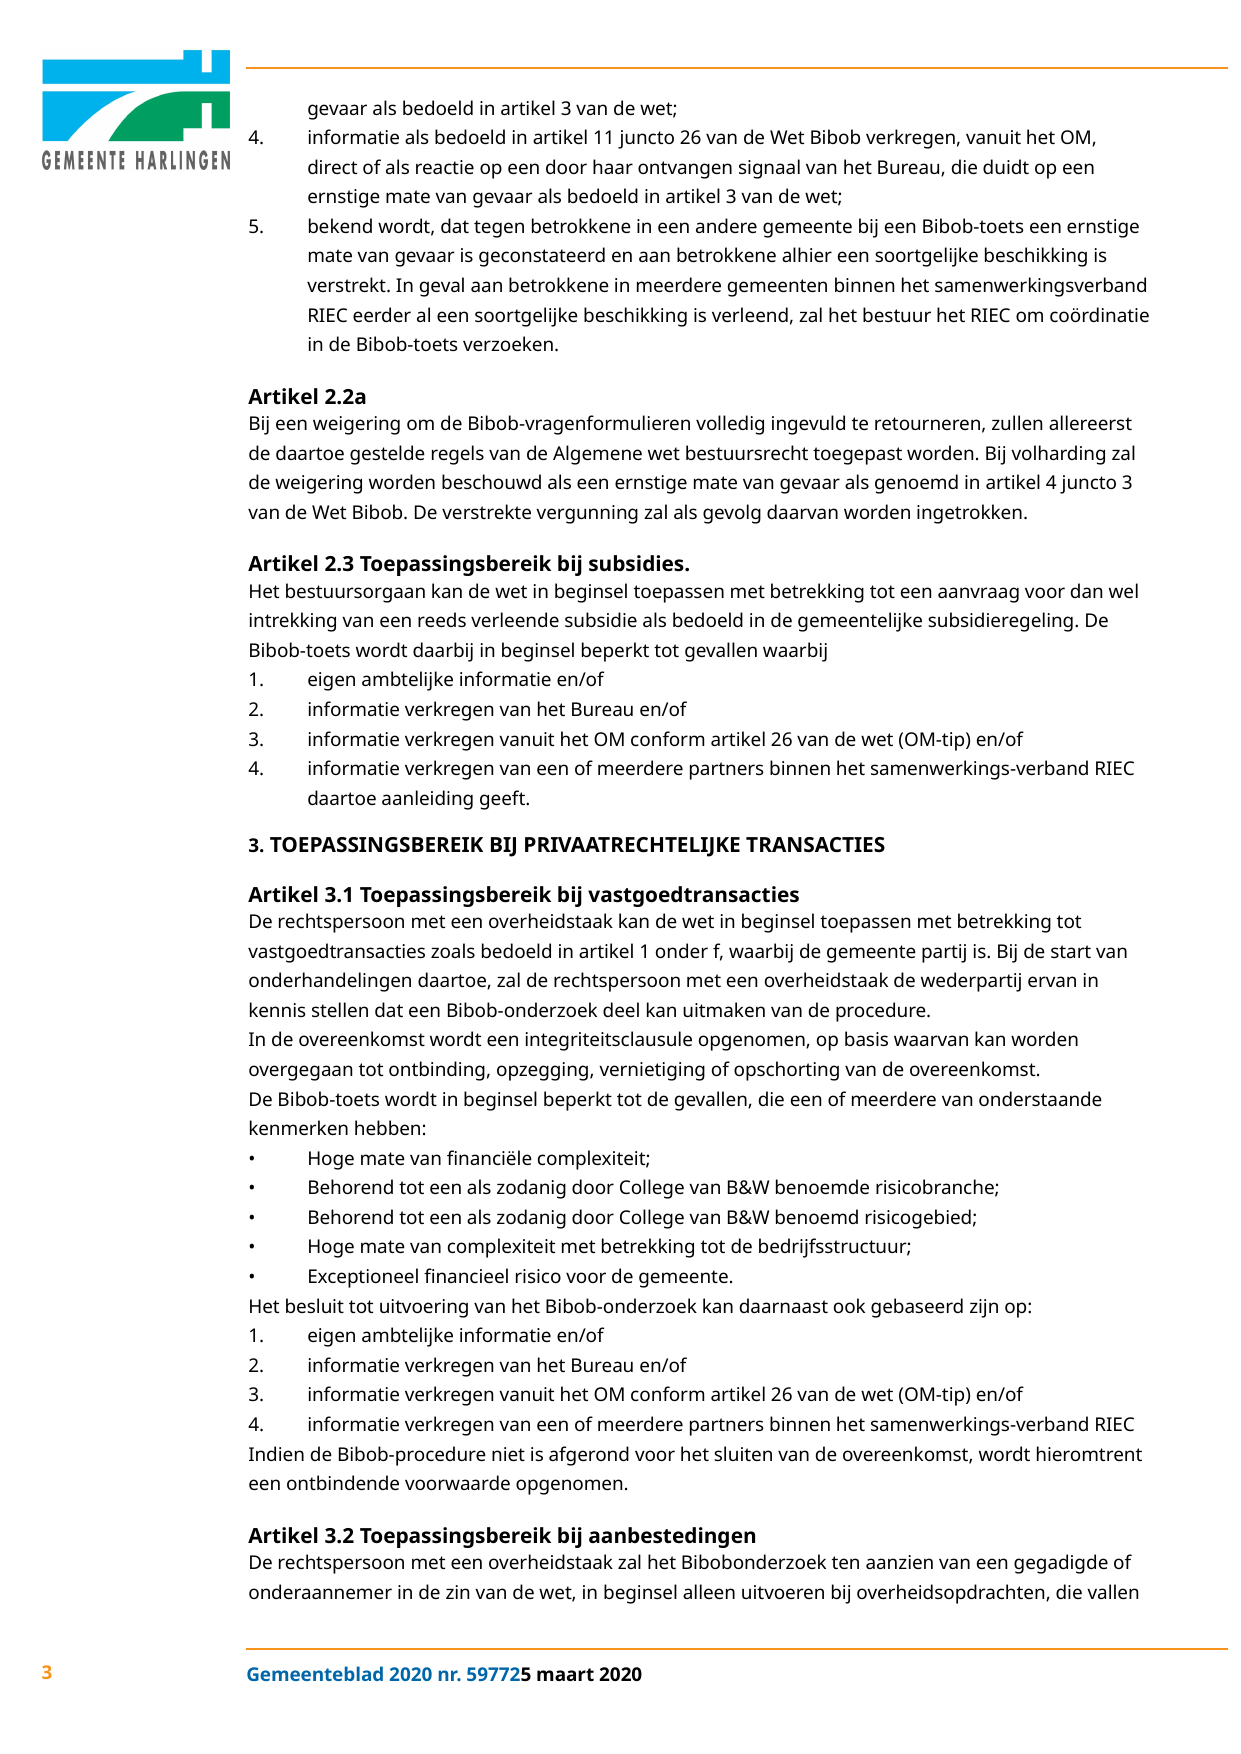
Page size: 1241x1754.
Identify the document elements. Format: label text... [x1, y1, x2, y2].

text Het besluit tot uitvoering van het Bibob-onderzoek kan daarnaast ook gebaseerd zijn op: [248, 1293, 1152, 1319]
list informatie verkregen vanuit het OM conform artikel 26 van de wet (OM-tip) en/of [248, 726, 1152, 752]
text Artikel 3.2 Toepassingsbereik bij aanbestedingen [248, 1521, 1152, 1549]
list Hoge mate van complexiteit met betrekking tot de bedrijfsstructuur; [248, 1234, 1152, 1259]
text 3. TOEPASSINGSBEREIK BIJ PRIVAATRECHTELIJKE TRANSACTIES [248, 831, 1152, 859]
text Artikel 2.3 Toepassingsbereik bij subsidies. [248, 549, 1152, 578]
list eigen ambtelijke informatie en/of [248, 1322, 1152, 1348]
text In de overeenkomst wordt een integriteitsclausule opgenomen, op basis waarvan kan worden overgegaan tot ontbinding, opzegging, vernietiging of opschorting van de overeenkomst. [248, 1027, 1152, 1082]
text De Bibob-toets wordt in beginsel beperkt tot de gevallen, die een of meerdere van onderstaande kenmerken hebben: [248, 1086, 1152, 1141]
list informatie verkregen van een of meerdere partners binnen het samenwerkings-verband RIEC daartoe aanleiding geeft. [248, 755, 1152, 811]
text Indien de Bibob-procedure niet is afgerond voor het sluiten van de overeenkomst, wordt hieromtrent een ontbindende voorwaarde opgenomen. [248, 1441, 1152, 1496]
list Exceptioneel financieel risico voor de gemeente. [248, 1263, 1152, 1289]
list Behorend tot een als zodanig door College van B&W benoemde risicobranche; [248, 1174, 1152, 1200]
text De rechtspersoon met een overheidstaak kan de wet in beginsel toepassen met betrekking tot vastgoedtransacties zoals bedoeld in artikel 1 onder f, waarbij de gemeente partij is. Bij de start van onderhandelingen daartoe, zal de rechtspersoon met een overheidstaak de wederpartij ervan in kennis stellen dat een Bibob-onderzoek deel kan uitmaken van de procedure. [248, 908, 1152, 1023]
list informatie verkregen van het Bureau en/of [248, 696, 1152, 722]
list bekend wordt, dat tegen betrokkene in een andere gemeente bij een Bibob-toets een ernstige mate van gevaar is geconstateerd en aan betrokkene alhier een soortgelijke beschikking is verstrekt. In geval aan betrokkene in meerdere gemeenten binnen het samenwerkingsverband RIEC eerder al een soortgelijke beschikking is verleend, zal het bestuur het RIEC om coördinatie in de Bibob-toets verzoeken. [248, 213, 1152, 357]
list informatie verkregen van het Bureau en/of [248, 1352, 1152, 1378]
text Artikel 3.1 Toepassingsbereik bij vastgoedtransacties [248, 880, 1152, 908]
list eigen ambtelijke informatie en/of [248, 667, 1152, 692]
text Artikel 2.2a [248, 382, 1152, 410]
list informatie verkregen vanuit het OM conform artikel 26 van de wet (OM-tip) en/of [248, 1382, 1152, 1407]
list Behorend tot een als zodanig door College van B&W benoemd risicogebied; [248, 1204, 1152, 1230]
list informatie als bedoeld in artikel 11 juncto 26 van de Wet Bibob verkregen, vanuit het OM, direct of als reactie op een door haar ontvangen signaal van het Bureau, die duidt op een ernstige mate van gevaar als bedoeld in artikel 3 van de wet; [248, 124, 1152, 209]
text De rechtspersoon met een overheidstaak zal het Bibobonderzoek ten aanzien van een gegadigde of onderaannemer in de zin van de wet, in beginsel alleen uitvoeren bij overheidsopdrachten, die vallen [248, 1549, 1152, 1604]
list gevaar als bedoeld in artikel 3 van de wet; [248, 95, 1152, 121]
text Bij een weigering om de Bibob-vragenformulieren volledig ingevuld te retourneren, zullen allereerst de daartoe gestelde regels van de Algemene wet bestuursrecht toegepast worden. Bij volharding zal de weigering worden beschouwd als een ernstige mate van gevaar als genoemd in artikel 4 juncto 3 van de Wet Bibob. De verstrekte vergunning zal als gevolg daarvan worden ingetrokken. [248, 410, 1152, 525]
list Hoge mate van financiële complexiteit; [248, 1145, 1152, 1171]
text Het bestuursorgaan kan de wet in beginsel toepassen met betrekking tot een aanvraag voor dan wel intrekking van een reeds verleende subsidie als bedoeld in de gemeentelijke subsidieregeling. De Bibob-toets wordt daarbij in beginsel beperkt tot gevallen waarbij [248, 578, 1152, 663]
picture [41, 47, 231, 172]
list informatie verkregen van een of meerdere partners binnen het samenwerkings-verband RIEC [248, 1411, 1152, 1437]
